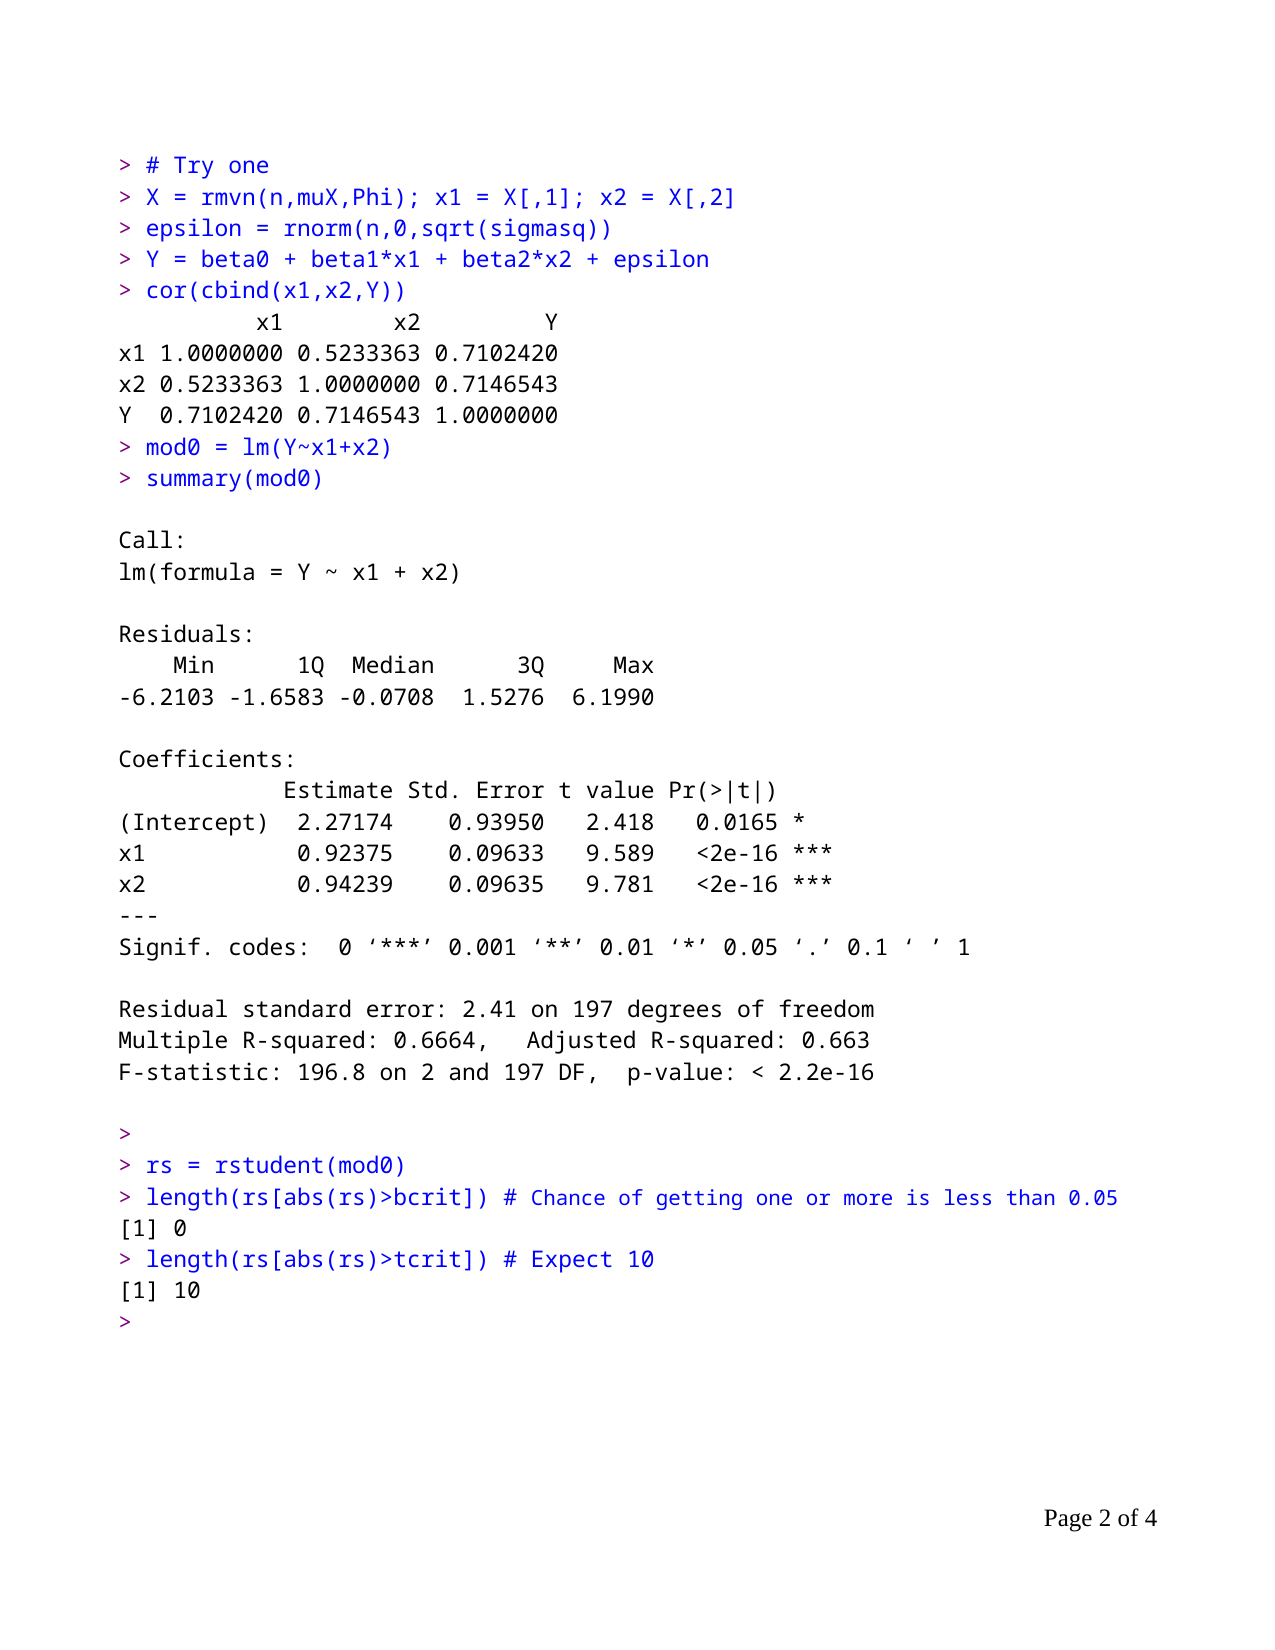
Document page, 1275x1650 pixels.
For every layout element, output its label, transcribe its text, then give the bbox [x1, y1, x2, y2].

text [1] 10 [118, 1274, 1157, 1306]
text > cor(cbind(x1,x2,Y)) [118, 274, 1157, 306]
text Estimate Std. Error t value Pr(>|t|) [118, 774, 1157, 806]
text x2 0.5233363 1.0000000 0.7146543 [118, 368, 1157, 399]
text Coefficients: [118, 743, 1157, 774]
text Y 0.7102420 0.7146543 1.0000000 [118, 399, 1157, 431]
text x1 1.0000000 0.5233363 0.7102420 [118, 337, 1157, 368]
text (Intercept) 2.27174 0.93950 2.418 0.0165 * [118, 806, 1157, 837]
text Multiple R-squared: 0.6664, Adjusted R-squared: 0.663 [118, 1024, 1157, 1056]
text lm(formula = Y ~ x1 + x2) [118, 556, 1157, 587]
text [1] 0 [118, 1212, 1157, 1243]
text > [118, 1118, 1157, 1149]
text > X = rmvn(n,muX,Phi); x1 = X[,1]; x2 = X[,2] [118, 181, 1157, 212]
text > # Try one [118, 149, 1157, 181]
text --- [118, 899, 1157, 931]
text > epsilon = rnorm(n,0,sqrt(sigmasq)) [118, 212, 1157, 243]
text x1 x2 Y [118, 306, 1157, 337]
text x1 0.92375 0.09633 9.589 <2e-16 *** [118, 837, 1157, 868]
text -6.2103 -1.6583 -0.0708 1.5276 6.1990 [118, 681, 1157, 712]
text > Y = beta0 + beta1*x1 + beta2*x2 + epsilon [118, 243, 1157, 274]
text x2 0.94239 0.09635 9.781 <2e-16 *** [118, 868, 1157, 899]
text > [118, 1306, 1157, 1337]
text Min 1Q Median 3Q Max [118, 649, 1157, 681]
text F-statistic: 196.8 on 2 and 197 DF, p-value: < 2.2e-16 [118, 1056, 1157, 1087]
text > length(rs[abs(rs)>bcrit]) # Chance of getting one or more is less than 0.05 [118, 1181, 1157, 1212]
text Call: [118, 524, 1157, 556]
text > summary(mod0) [118, 462, 1157, 493]
text Residual standard error: 2.41 on 197 degrees of freedom [118, 993, 1157, 1024]
text Residuals: [118, 618, 1157, 649]
text > rs = rstudent(mod0) [118, 1149, 1157, 1181]
text > mod0 = lm(Y~x1+x2) [118, 431, 1157, 462]
text Signif. codes: 0 ‘***’ 0.001 ‘**’ 0.01 ‘*’ 0.05 ‘.’ 0.1 ‘ ’ 1 [118, 931, 1157, 962]
text > length(rs[abs(rs)>tcrit]) # Expect 10 [118, 1243, 1157, 1274]
